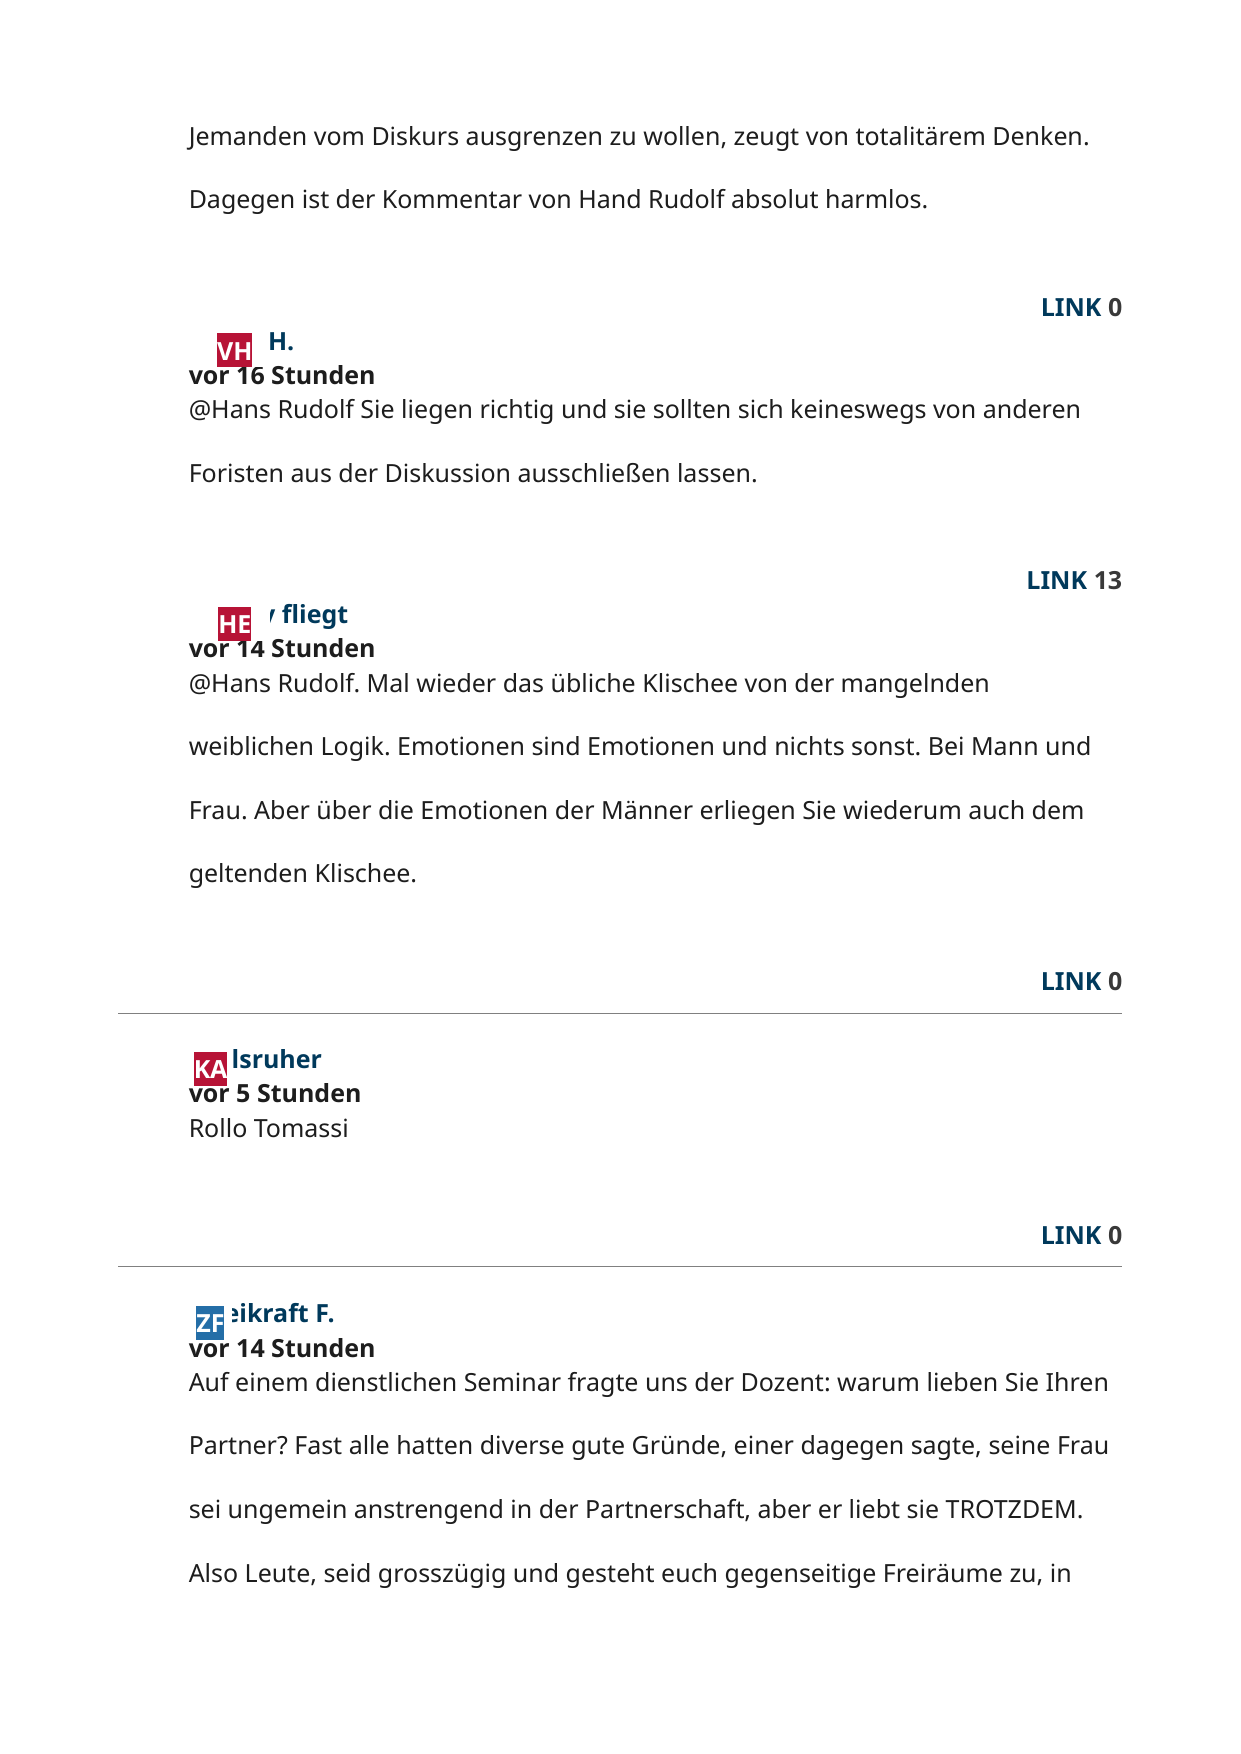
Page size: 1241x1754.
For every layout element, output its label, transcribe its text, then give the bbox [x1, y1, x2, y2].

text vor 14 Stunden [188, 631, 1122, 665]
text VH [199, 323, 270, 367]
text LINK 0 [188, 245, 1122, 323]
text Rollo Tomassi [188, 1110, 1122, 1144]
text @Hans Rudolf Sie liegen richtig und sie sollten sich keineswegs von anderen Foristen aus der Diskussion ausschließen lassen. [188, 392, 1122, 489]
text Jemanden vom Diskurs ausgrenzen zu wollen, zeugt von totalitärem Denken. Dagegen ist der Kommentar von Hand Rudolf absolut harmlos. [188, 118, 1122, 216]
text Zweikraft F. [232, 1296, 1122, 1330]
text vor 5 Stunden [188, 1076, 1122, 1110]
text Karlsruher [232, 1042, 1122, 1076]
text @Hans Rudolf. Mal wieder das übliche Klischee von der mangelnden weiblichen Logik. Emotionen sind Emotionen und nichts sonst. Bei Mann und Frau. Aber über die Emotionen der Männer erliegen Sie wiederum auch dem geltenden Klischee. [188, 665, 1122, 890]
text Viola H. [270, 323, 1122, 358]
text vor 14 Stunden [188, 1330, 1122, 1364]
text vor 16 Stunden [188, 358, 1122, 392]
text LINK 0 [188, 1174, 1122, 1252]
text LINK 0 [188, 920, 1122, 998]
text HE [199, 597, 270, 641]
text Auf einem dienstlichen Seminar fragte uns der Dozent: warum lieben Sie Ihren Partner? Fast alle hatten diverse gute Gründe, einer dagegen sagte, seine Frau sei ungemein anstrengend in der Partnerschaft, aber er liebt sie TROTZDEM. Also Leute, seid grosszügig und gesteht euch gegenseitige Freiräume zu, in [188, 1364, 1122, 1589]
text ZF [188, 1296, 232, 1340]
text Henry fliegt [270, 597, 1122, 631]
text LINK 13 [188, 519, 1122, 597]
text KA [188, 1042, 232, 1086]
